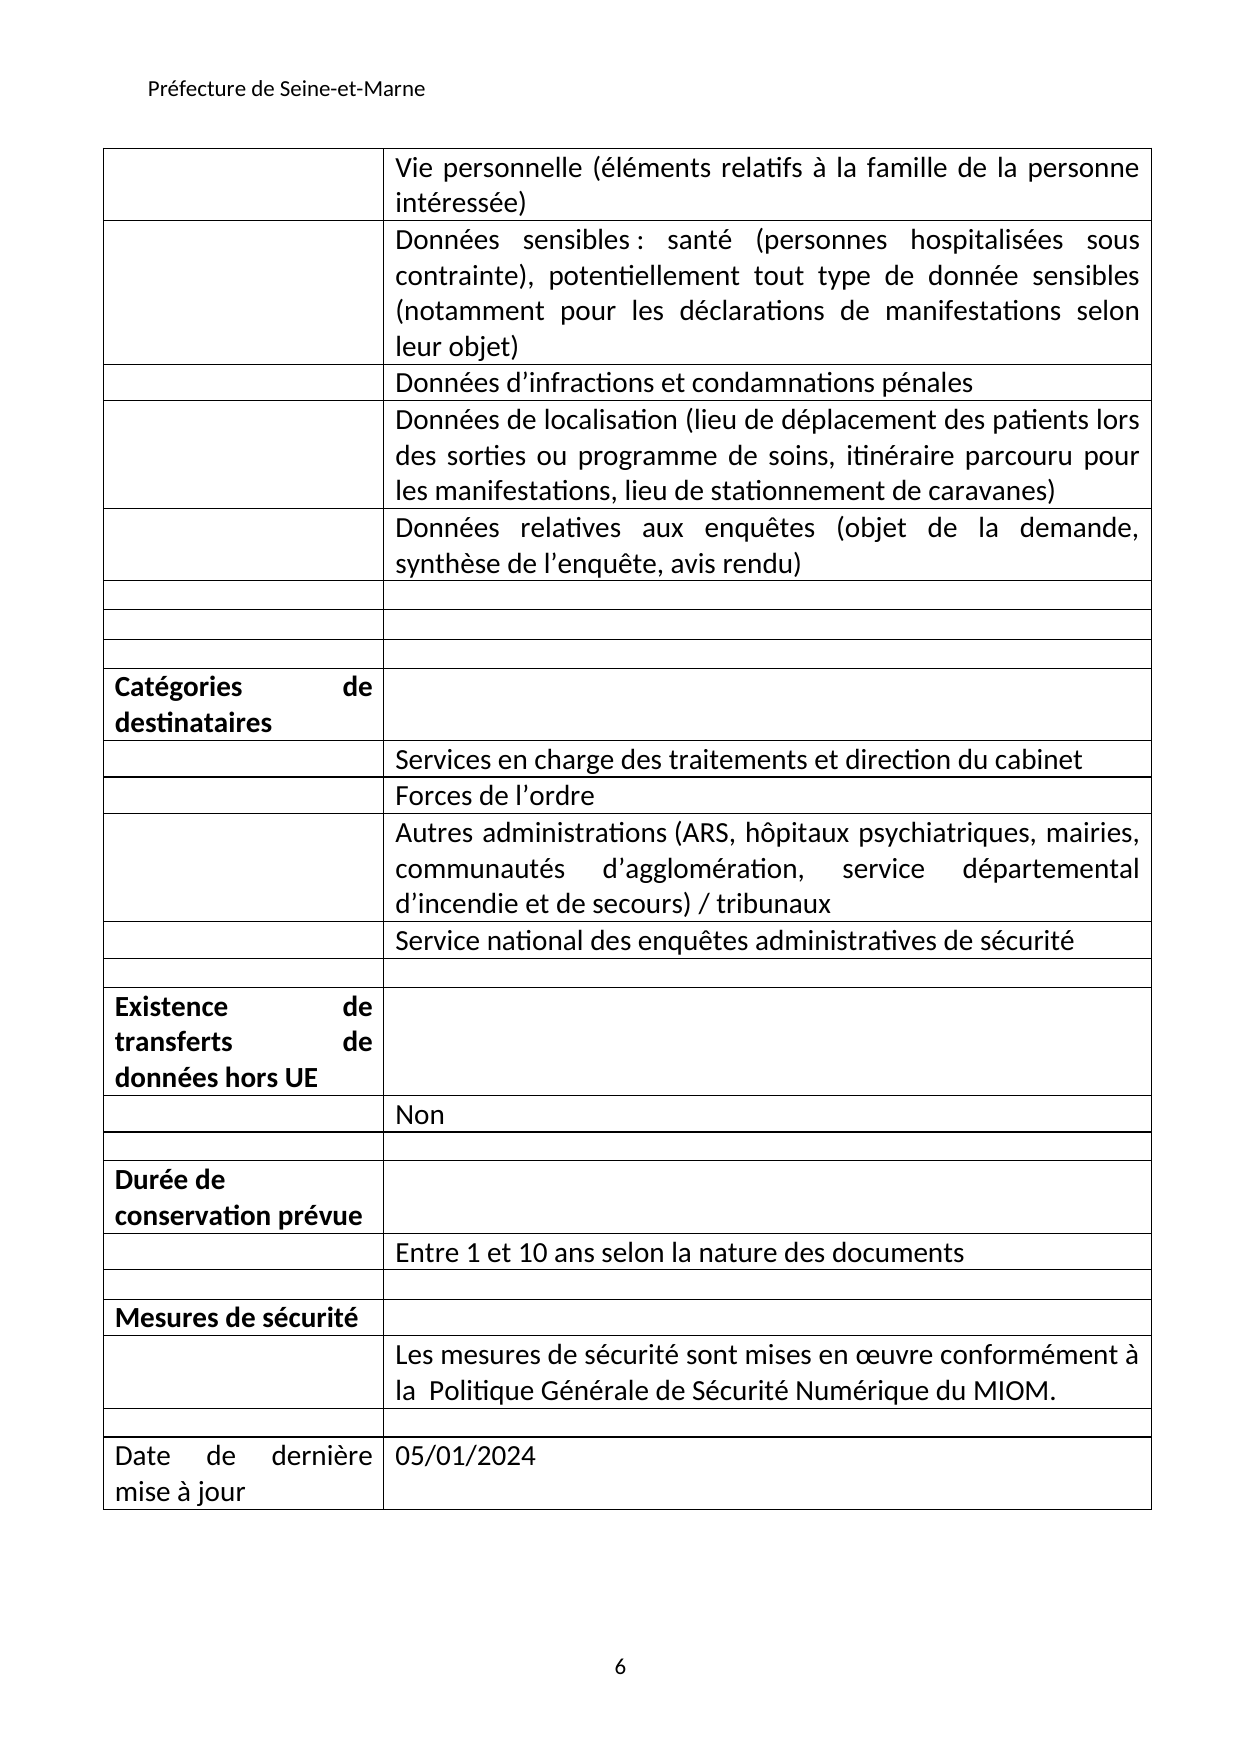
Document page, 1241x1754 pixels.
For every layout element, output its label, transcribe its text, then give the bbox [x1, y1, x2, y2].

table_cell Autres administrations (ARS, hôpitaux psychiatriques, mairies, communautés d’agglomération, service départemental d’incendie et de secours) / tribunaux [384, 814, 1151, 921]
table_cell Mesures de sécurité [104, 1300, 383, 1335]
table_cell [104, 778, 383, 813]
table_cell [104, 922, 383, 958]
table_cell [384, 1133, 1151, 1160]
table_cell [384, 1409, 1151, 1436]
table_cell Durée de conservation prévue [104, 1161, 383, 1233]
table_cell [104, 1133, 383, 1160]
table_cell [104, 741, 383, 776]
table_cell Données d’infractions et condamnations pénales [384, 365, 1151, 400]
table_cell [104, 1234, 383, 1269]
table_cell Service national des enquêtes administratives de sécurité [384, 922, 1151, 958]
table_cell [104, 640, 383, 667]
table_cell [384, 1161, 1151, 1233]
table_cell [384, 610, 1151, 638]
table_cell 05/01/2024 [384, 1438, 1151, 1509]
table_cell Forces de l’ordre [384, 778, 1151, 813]
table_cell [104, 1270, 383, 1298]
table_cell [384, 1270, 1151, 1298]
table_cell [104, 149, 383, 220]
table_cell Données de localisation (lieu de déplacement des patients lors des sorties ou programme de soins, itinéraire parcouru pour les manifestations, lieu de stationnement de caravanes) [384, 401, 1151, 508]
table_cell Données sensibles : santé (personnes hospitalisées sous contrainte), potentiellement tout type de donnée sensibles (notamment pour les déclarations de manifestations selon leur objet) [384, 221, 1151, 363]
table_cell [384, 959, 1151, 987]
table_cell [384, 581, 1151, 609]
table_cell [104, 610, 383, 638]
table_cell [104, 581, 383, 609]
table_cell [104, 1409, 383, 1436]
table_cell [104, 959, 383, 987]
table_cell [104, 221, 383, 363]
table_cell [104, 401, 383, 508]
table_cell [384, 988, 1151, 1095]
table_cell [104, 1096, 383, 1131]
table_cell [104, 814, 383, 921]
table_cell Services en charge des traitements et direction du cabinet [384, 741, 1151, 776]
table_cell Entre 1 et 10 ans selon la nature des documents [384, 1234, 1151, 1269]
table_cell Données relatives aux enquêtes (objet de la demande, synthèse de l’enquête, avis rendu) [384, 509, 1151, 580]
table_cell [384, 640, 1151, 667]
table_cell Catégories de destinataires [104, 669, 383, 740]
table_cell [104, 509, 383, 580]
table_cell [104, 365, 383, 400]
table_cell Vie personnelle (éléments relatifs à la famille de la personne intéressée) [384, 149, 1151, 220]
table_cell Non [384, 1096, 1151, 1131]
table_cell Date de dernière mise à jour [104, 1438, 383, 1509]
table_cell [384, 669, 1151, 740]
table_cell [384, 1300, 1151, 1335]
table_cell [104, 1336, 383, 1407]
table_cell Les mesures de sécurité sont mises en œuvre conformément à la Politique Générale de Sécurité Numérique du MIOM. [384, 1336, 1151, 1407]
table_cell Existence de transferts de données hors UE [104, 988, 383, 1095]
